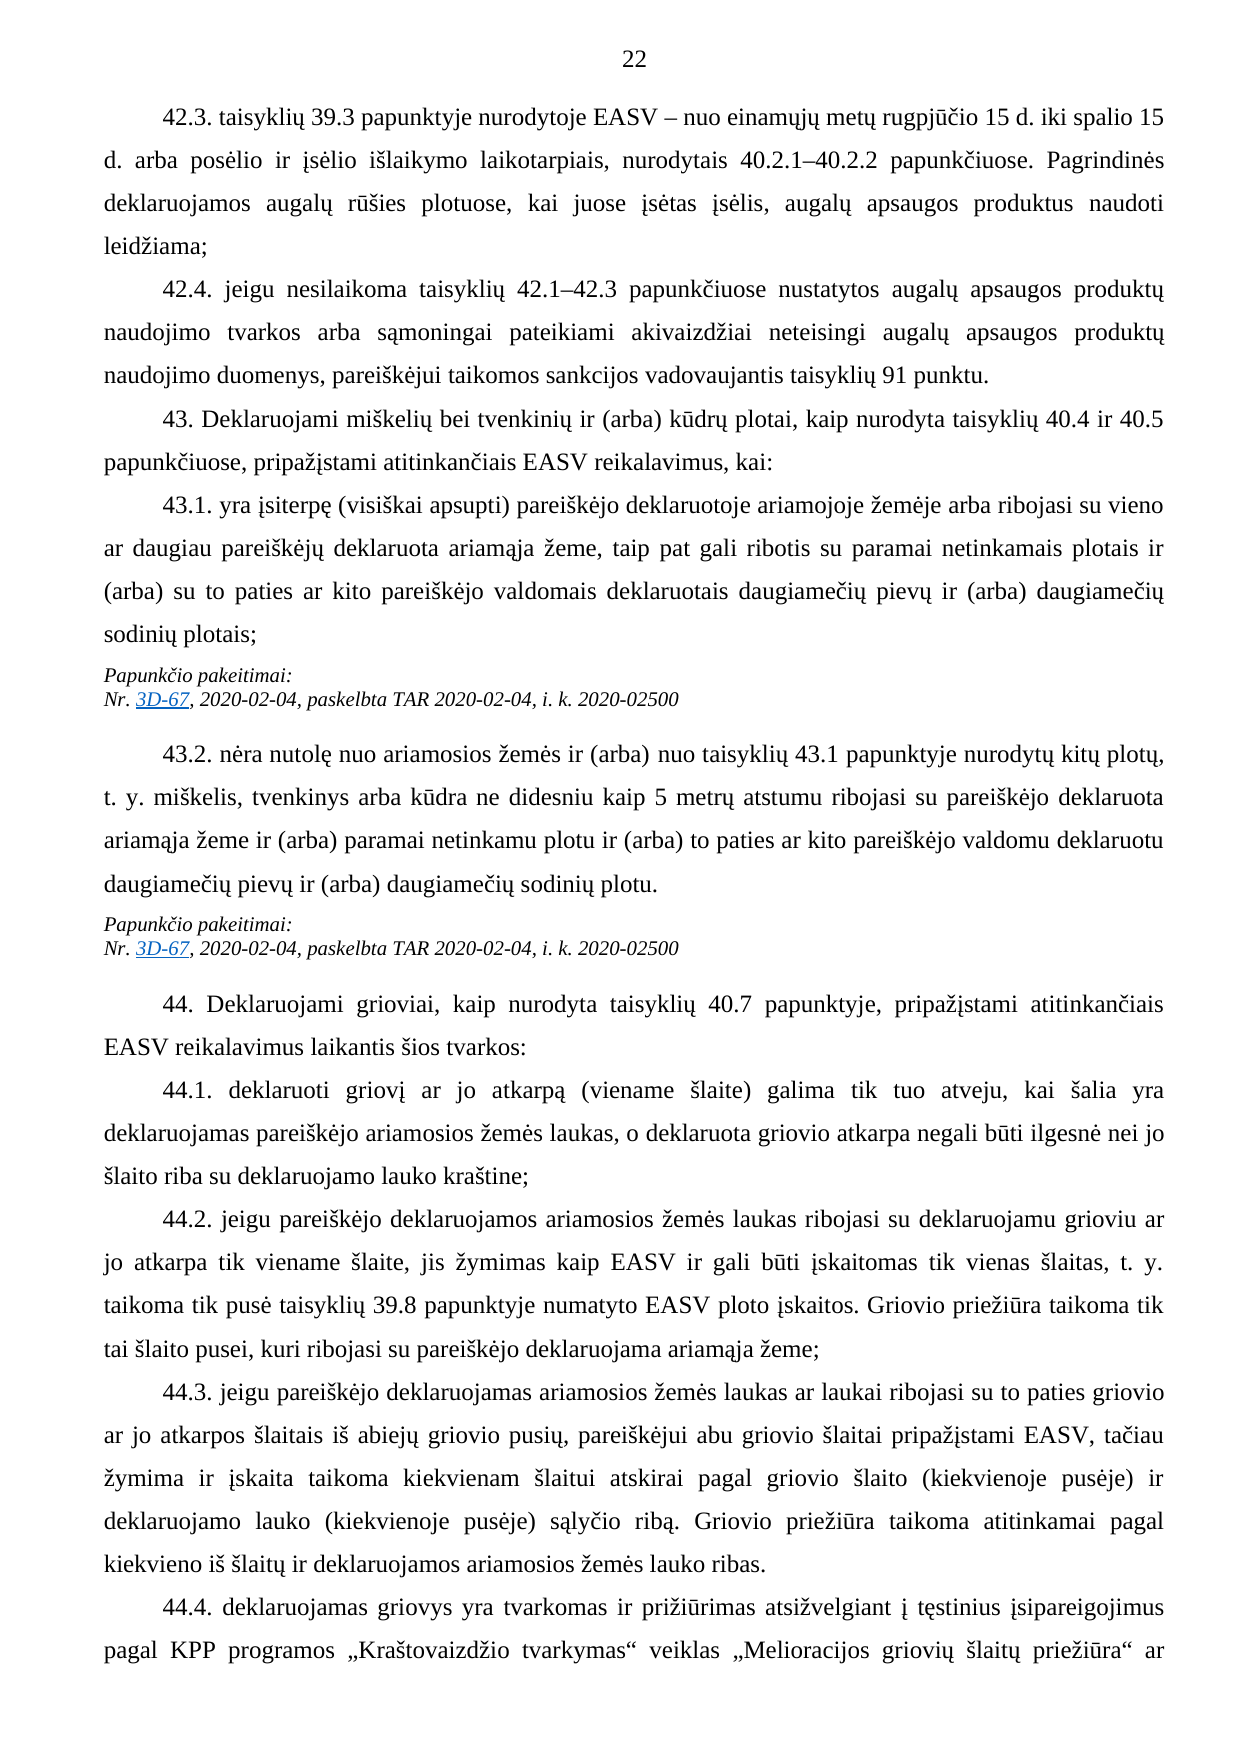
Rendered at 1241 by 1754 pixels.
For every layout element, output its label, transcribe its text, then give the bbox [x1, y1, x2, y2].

text Papunkčio pakeitimai: [103, 662, 1165, 687]
text Nr. 3D-67, 2020-02-04, paskelbta TAR 2020-02-04, i. k. 2020-02500 [103, 687, 1165, 711]
text Papunkčio pakeitimai: [103, 912, 1165, 936]
text 44.1. deklaruoti griovį ar jo atkarpą (viename šlaite) galima tik tuo atveju, kai šalia yra deklaruojamas pareiškėjo ariamosios žemės laukas, o deklaruota griovio atkarpa negali būti ilgesnė nei jo šlaito riba su deklaruojamo lauko kraštine; [103, 1075, 1165, 1190]
text 43. Deklaruojami miškelių bei tvenkinių ir (arba) kūdrų plotai, kaip nurodyta taisyklių 40.4 ir 40.5 papunkčiuose, pripažįstami atitinkančiais EASV reikalavimus, kai: [103, 404, 1165, 476]
text 44.2. jeigu pareiškėjo deklaruojamos ariamosios žemės laukas ribojasi su deklaruojamu grioviu ar jo atkarpa tik viename šlaite, jis žymimas kaip EASV ir gali būti įskaitomas tik vienas šlaitas, t. y. taikoma tik pusė taisyklių 39.8 papunktyje numatyto EASV ploto įskaitos. Griovio priežiūra taikoma tik tai šlaito pusei, kuri ribojasi su pareiškėjo deklaruojama ariamąja žeme; [103, 1204, 1165, 1362]
text 44.4. deklaruojamas griovys yra tvarkomas ir prižiūrimas atsižvelgiant į tęstinius įsipareigojimus pagal KPP programos „Kraštovaizdžio tvarkymas“ veiklas „Melioracijos griovių šlaitų priežiūra“ ar [103, 1592, 1165, 1664]
text 43.1. yra įsiterpę (visiškai apsupti) pareiškėjo deklaruotoje ariamojoje žemėje arba ribojasi su vieno ar daugiau pareiškėjų deklaruota ariamąja žeme, taip pat gali ribotis su paramai netinkamais plotais ir (arba) su to paties ar kito pareiškėjo valdomais deklaruotais daugiamečių pievų ir (arba) daugiamečių sodinių plotais; [103, 490, 1165, 648]
text 43.2. nėra nutolę nuo ariamosios žemės ir (arba) nuo taisyklių 43.1 papunktyje nurodytų kitų plotų, t. y. miškelis, tvenkinys arba kūdra ne didesniu kaip 5 metrų atstumu ribojasi su pareiškėjo deklaruota ariamąja žeme ir (arba) paramai netinkamu plotu ir (arba) to paties ar kito pareiškėjo valdomu deklaruotu daugiamečių pievų ir (arba) daugiamečių sodinių plotu. [103, 739, 1165, 897]
text 44. Deklaruojami grioviai, kaip nurodyta taisyklių 40.7 papunktyje, pripažįstami atitinkančiais EASV reikalavimus laikantis šios tvarkos: [103, 989, 1165, 1061]
text 42.3. taisyklių 39.3 papunktyje nurodytoje EASV – nuo einamųjų metų rugpjūčio 15 d. iki spalio 15 d. arba posėlio ir įsėlio išlaikymo laikotarpiais, nurodytais 40.2.1–40.2.2 papunkčiuose. Pagrindinės deklaruojamos augalų rūšies plotuose, kai juose įsėtas įsėlis, augalų apsaugos produktus naudoti leidžiama; [103, 102, 1165, 260]
text 42.4. jeigu nesilaikoma taisyklių 42.1–42.3 papunkčiuose nustatytos augalų apsaugos produktų naudojimo tvarkos arba sąmoningai pateikiami akivaizdžiai neteisingi augalų apsaugos produktų naudojimo duomenys, pareiškėjui taikomos sankcijos vadovaujantis taisyklių 91 punktu. [103, 274, 1165, 389]
text 44.3. jeigu pareiškėjo deklaruojamas ariamosios žemės laukas ar laukai ribojasi su to paties griovio ar jo atkarpos šlaitais iš abiejų griovio pusių, pareiškėjui abu griovio šlaitai pripažįstami EASV, tačiau žymima ir įskaita taikoma kiekvienam šlaitui atskirai pagal griovio šlaito (kiekvienoje pusėje) ir deklaruojamo lauko (kiekvienoje pusėje) sąlyčio ribą. Griovio priežiūra taikoma atitinkamai pagal kiekvieno iš šlaitų ir deklaruojamos ariamosios žemės lauko ribas. [103, 1377, 1165, 1578]
text Nr. 3D-67, 2020-02-04, paskelbta TAR 2020-02-04, i. k. 2020-02500 [103, 936, 1165, 960]
